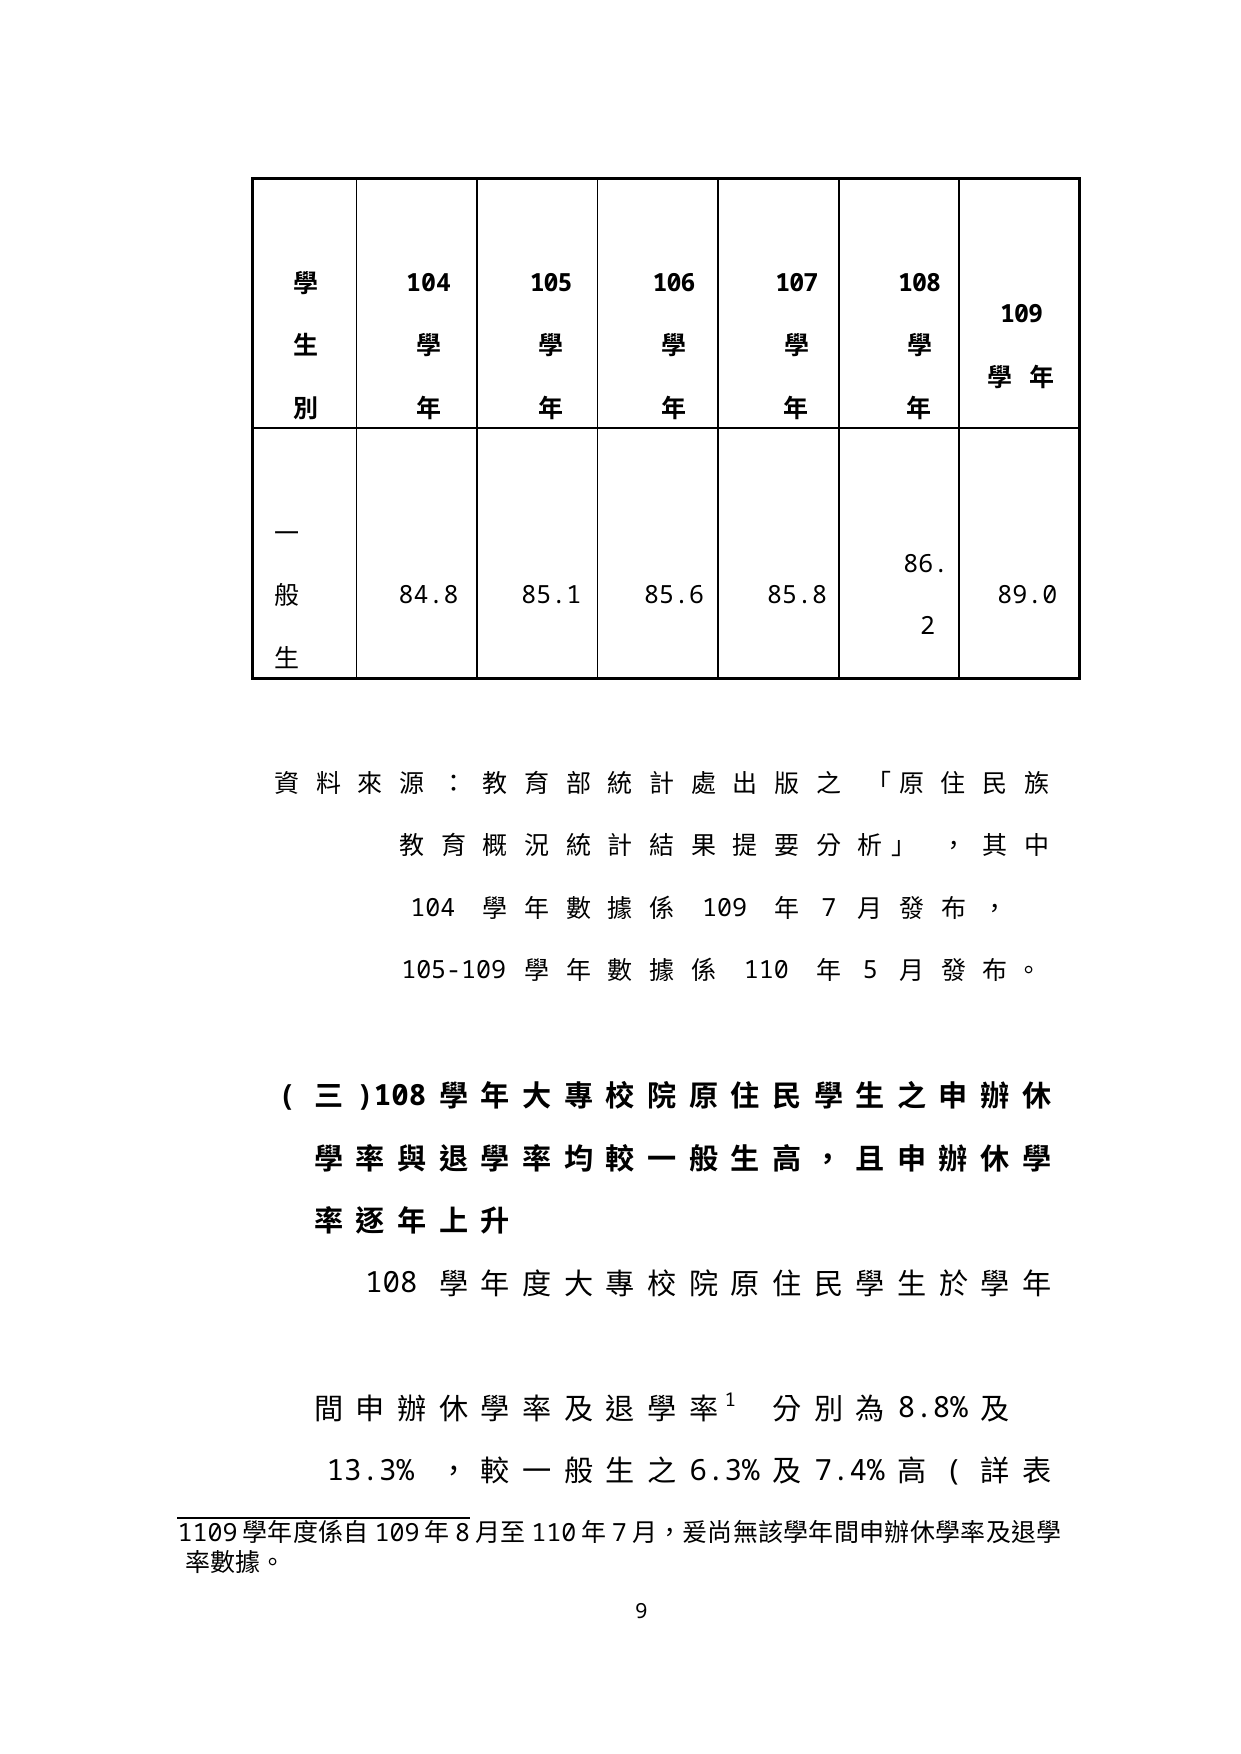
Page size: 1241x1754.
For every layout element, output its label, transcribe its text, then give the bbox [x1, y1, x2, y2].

table_cell 89.0 [960, 429, 1078, 677]
table_header 學生別 [254, 180, 356, 427]
text (三)108學年大專校院原住民學生之申辦休學率與退學率均較一般生高，且申辦休學率逐年上升 [242, 1052, 1058, 1240]
table_header 105學年 [478, 180, 597, 427]
table_cell 85.1 [478, 429, 597, 677]
text 109學年度係自109年8月至110年7月，爰尚無該學年間申辦休學率及退學率數據。 [177, 1518, 1063, 1577]
table_header 104學年 [357, 180, 476, 427]
table_cell 86.2 [840, 429, 958, 677]
table_cell 85.6 [598, 429, 717, 677]
table_header 106學年 [598, 180, 717, 427]
table_header 109學年 [960, 180, 1078, 427]
table_cell 84.8 [357, 429, 476, 677]
table_cell 85.8 [719, 429, 838, 677]
text 108學年度大專校院原住民學生於學年間申辦休學率及退學率分別為8.8%及13.3%，較一般生之6.3%及7.4%高(詳表 [271, 1240, 1058, 1490]
table_cell 一般生 [254, 429, 356, 677]
table_header 107學年 [719, 180, 838, 427]
text 資料來源：教育部統計處出版之「原住民族教育概況統計結果提要分析」，其中104學年數據係109年7月發布，105-109學年數據係110年5月發布。 [242, 740, 1058, 990]
table_header 108學年 [840, 180, 958, 427]
